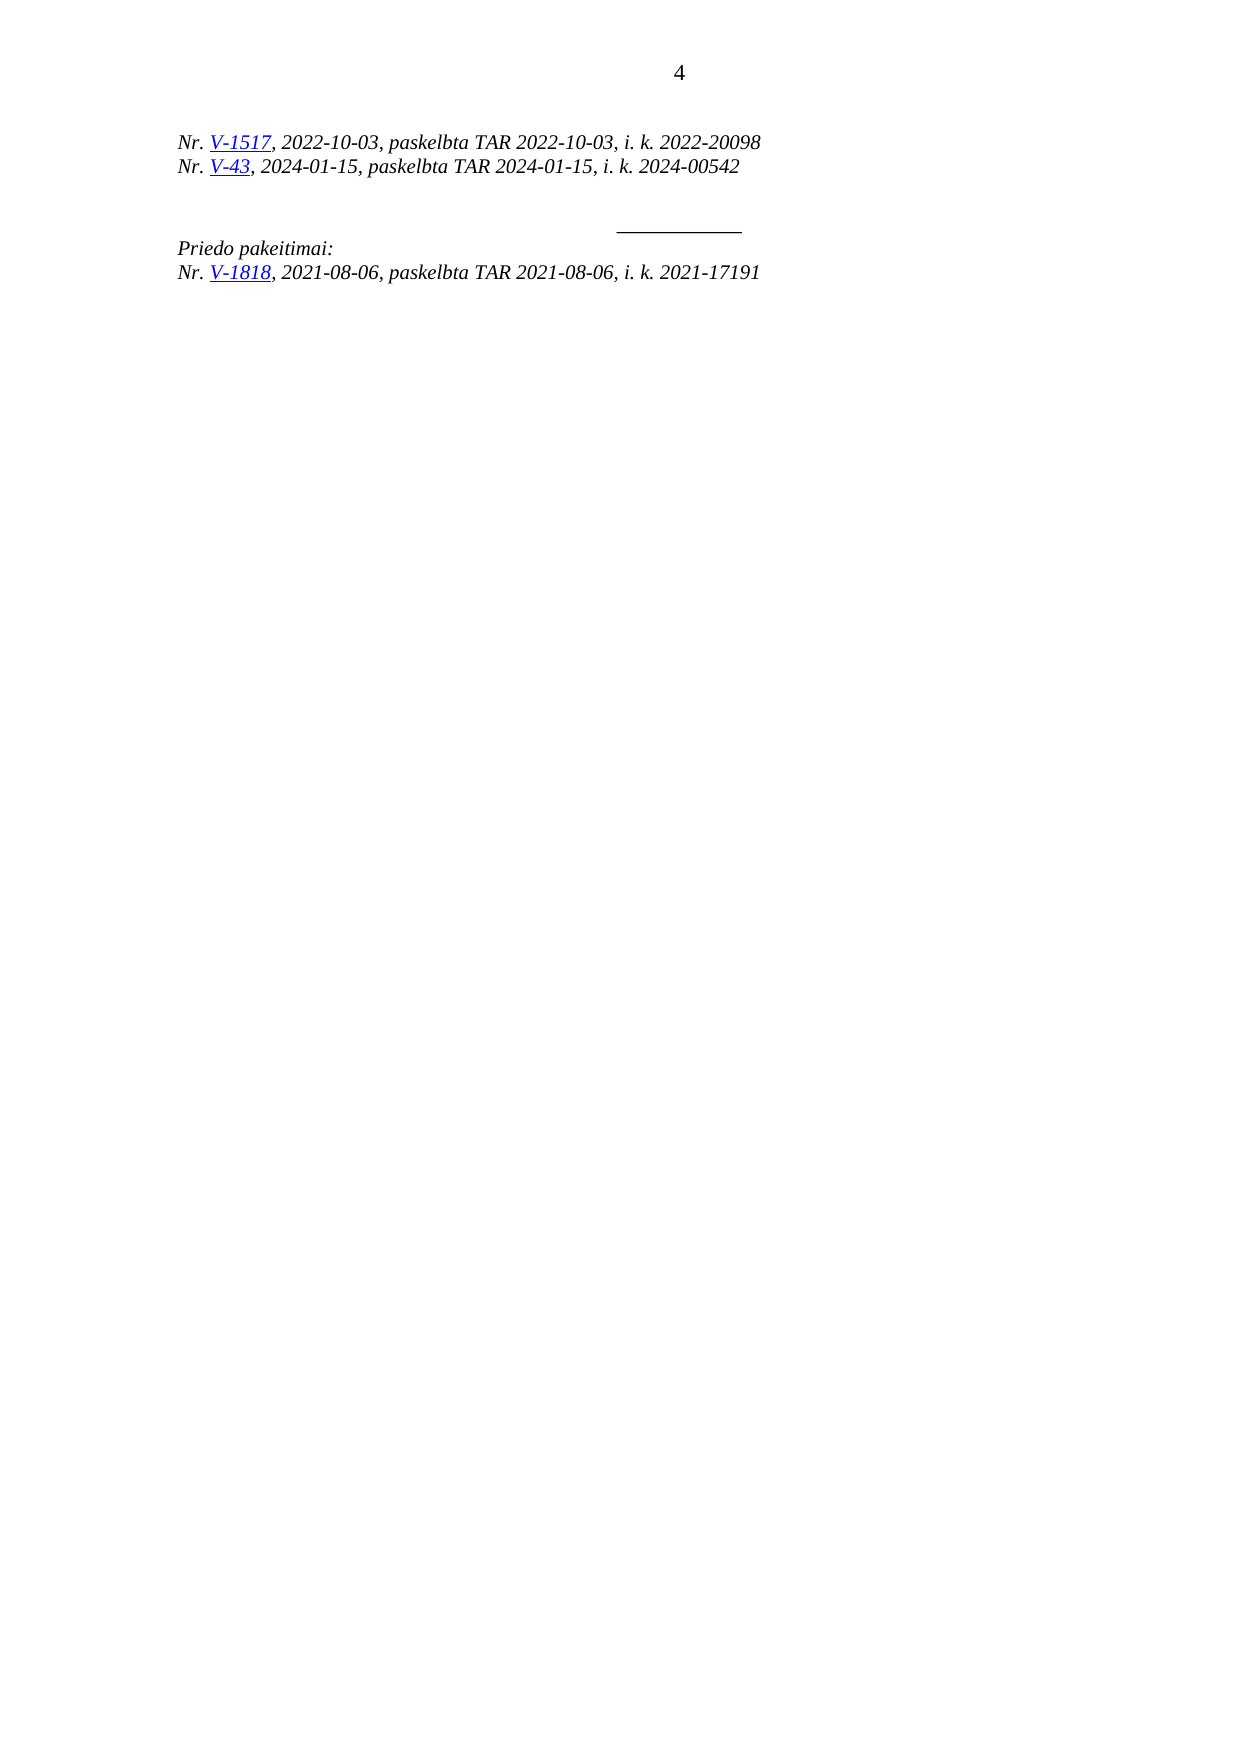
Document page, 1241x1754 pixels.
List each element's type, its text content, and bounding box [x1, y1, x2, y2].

text Priedo pakeitimai: [177, 236, 1181, 260]
text Nr. V-43, 2024-01-15, paskelbta TAR 2024-01-15, i. k. 2024-00542 [177, 154, 1181, 178]
text Nr. V-1517, 2022-10-03, paskelbta TAR 2022-10-03, i. k. 2022-20098 [177, 130, 1181, 154]
text __________ [177, 207, 1181, 236]
text Nr. V-1818, 2021-08-06, paskelbta TAR 2021-08-06, i. k. 2021-17191 [177, 260, 1181, 284]
